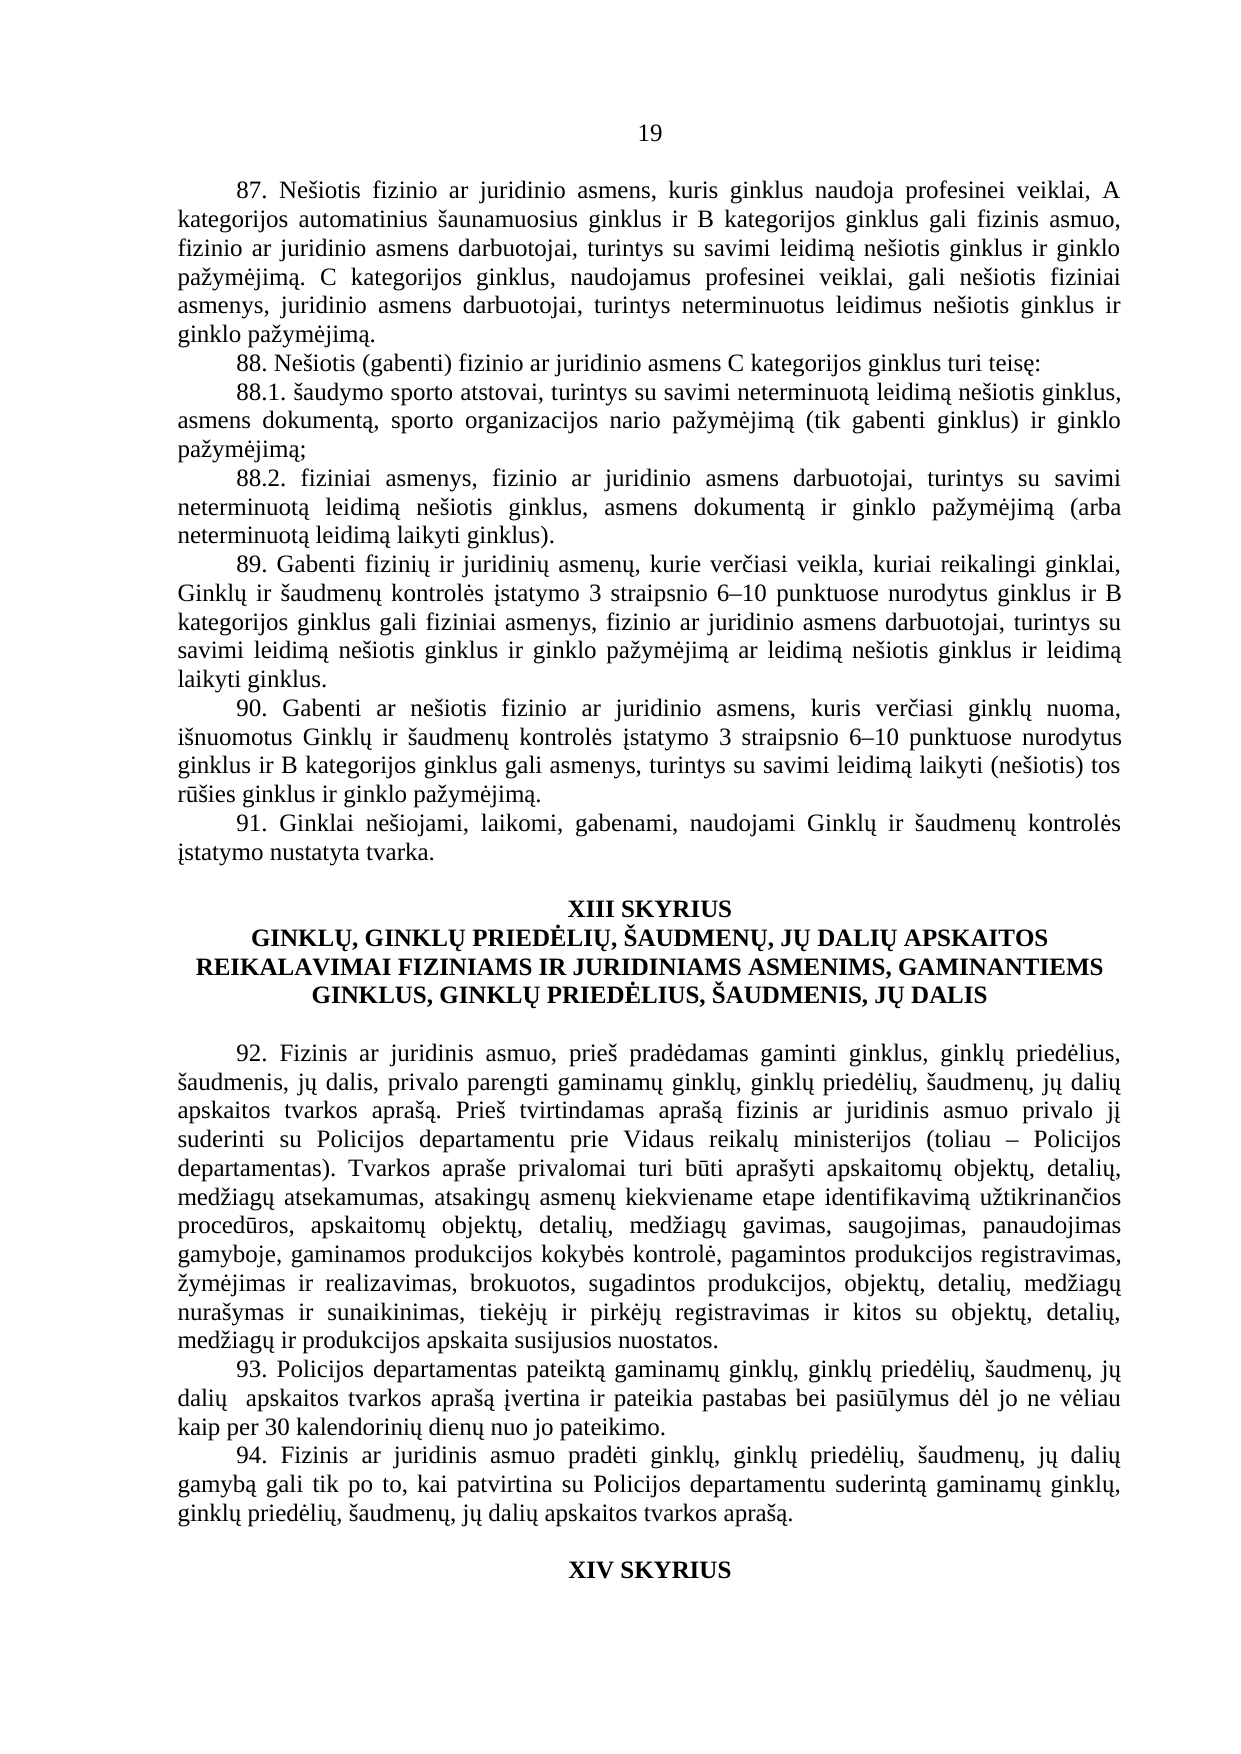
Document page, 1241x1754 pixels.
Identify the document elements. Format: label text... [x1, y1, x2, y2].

text 91. Ginklai nešiojami, laikomi, gabenami, naudojami Ginklų ir šaudmenų kontrolės įstatymo nustatyta tvarka. [177, 808, 1122, 866]
text 88.1. šaudymo sporto atstovai, turintys su savimi neterminuotą leidimą nešiotis ginklus, asmens dokumentą, sporto organizacijos nario pažymėjimą (tik gabenti ginklus) ir ginklo pažymėjimą; [177, 377, 1122, 463]
text 88. Nešiotis (gabenti) fizinio ar juridinio asmens C kategorijos ginklus turi teisę: [177, 348, 1122, 377]
text 87. Nešiotis fizinio ar juridinio asmens, kuris ginklus naudoja profesinei veiklai, A kategorijos automatinius šaunamuosius ginklus ir B kategorijos ginklus gali fizinis asmuo, fizinio ar juridinio asmens darbuotojai, turintys su savimi leidimą nešiotis ginklus ir ginklo pažymėjimą. C kategorijos ginklus, naudojamus profesinei veiklai, gali nešiotis fiziniai asmenys, juridinio asmens darbuotojai, turintys neterminuotus leidimus nešiotis ginklus ir ginklo pažymėjimą. [177, 176, 1122, 348]
text XIII SKYRIUS [177, 894, 1122, 923]
text 89. Gabenti fizinių ir juridinių asmenų, kurie verčiasi veikla, kuriai reikalingi ginklai, Ginklų ir šaudmenų kontrolės įstatymo 3 straipsnio 6–10 punktuose nurodytus ginklus ir B kategorijos ginklus gali fiziniai asmenys, fizinio ar juridinio asmens darbuotojai, turintys su savimi leidimą nešiotis ginklus ir ginklo pažymėjimą ar leidimą nešiotis ginklus ir leidimą laikyti ginklus. [177, 549, 1122, 693]
text 88.2. fiziniai asmenys, fizinio ar juridinio asmens darbuotojai, turintys su savimi neterminuotą leidimą nešiotis ginklus, asmens dokumentą ir ginklo pažymėjimą (arba neterminuotą leidimą laikyti ginklus). [177, 463, 1122, 549]
text 90. Gabenti ar nešiotis fizinio ar juridinio asmens, kuris verčiasi ginklų nuoma, išnuomotus Ginklų ir šaudmenų kontrolės įstatymo 3 straipsnio 6–10 punktuose nurodytus ginklus ir B kategorijos ginklus gali asmenys, turintys su savimi leidimą laikyti (nešiotis) tos rūšies ginklus ir ginklo pažymėjimą. [177, 693, 1122, 808]
text 92. Fizinis ar juridinis asmuo, prieš pradėdamas gaminti ginklus, ginklų priedėlius, šaudmenis, jų dalis, privalo parengti gaminamų ginklų, ginklų priedėlių, šaudmenų, jų dalių apskaitos tvarkos aprašą. Prieš tvirtindamas aprašą fizinis ar juridinis asmuo privalo jį suderinti su Policijos departamentu prie Vidaus reikalų ministerijos (toliau – Policijos departamentas). Tvarkos apraše privalomai turi būti aprašyti apskaitomų objektų, detalių, medžiagų atsekamumas, atsakingų asmenų kiekviename etape identifikavimą užtikrinančios procedūros, apskaitomų objektų, detalių, medžiagų gavimas, saugojimas, panaudojimas gamyboje, gaminamos produkcijos kokybės kontrolė, pagamintos produkcijos registravimas, žymėjimas ir realizavimas, brokuotos, sugadintos produkcijos, objektų, detalių, medžiagų nurašymas ir sunaikinimas, tiekėjų ir pirkėjų registravimas ir kitos su objektų, detalių, medžiagų ir produkcijos apskaita susijusios nuostatos. [177, 1038, 1122, 1354]
text 93. Policijos departamentas pateiktą gaminamų ginklų, ginklų priedėlių, šaudmenų, jų dalių apskaitos tvarkos aprašą įvertina ir pateikia pastabas bei pasiūlymus dėl jo ne vėliau kaip per 30 kalendorinių dienų nuo jo pateikimo. [177, 1354, 1122, 1441]
text XIV SKYRIUS [177, 1556, 1122, 1584]
text 94. Fizinis ar juridinis asmuo pradėti ginklų, ginklų priedėlių, šaudmenų, jų dalių gamybą gali tik po to, kai patvirtina su Policijos departamentu suderintą gaminamų ginklų, ginklų priedėlių, šaudmenų, jų dalių apskaitos tvarkos aprašą. [177, 1441, 1122, 1527]
text GINKLŲ, ginklų priedėlių, ŠAUDMENŲ, jų dalių APSKAITOS REIKALAVIMAI FIZINIAMS IR JURIDINIAMS ASMENIMS, GAMINANTIEMS GINKLUS, ginklų priedėlius, ŠAUDMENIS, jų dalis [177, 923, 1122, 1009]
